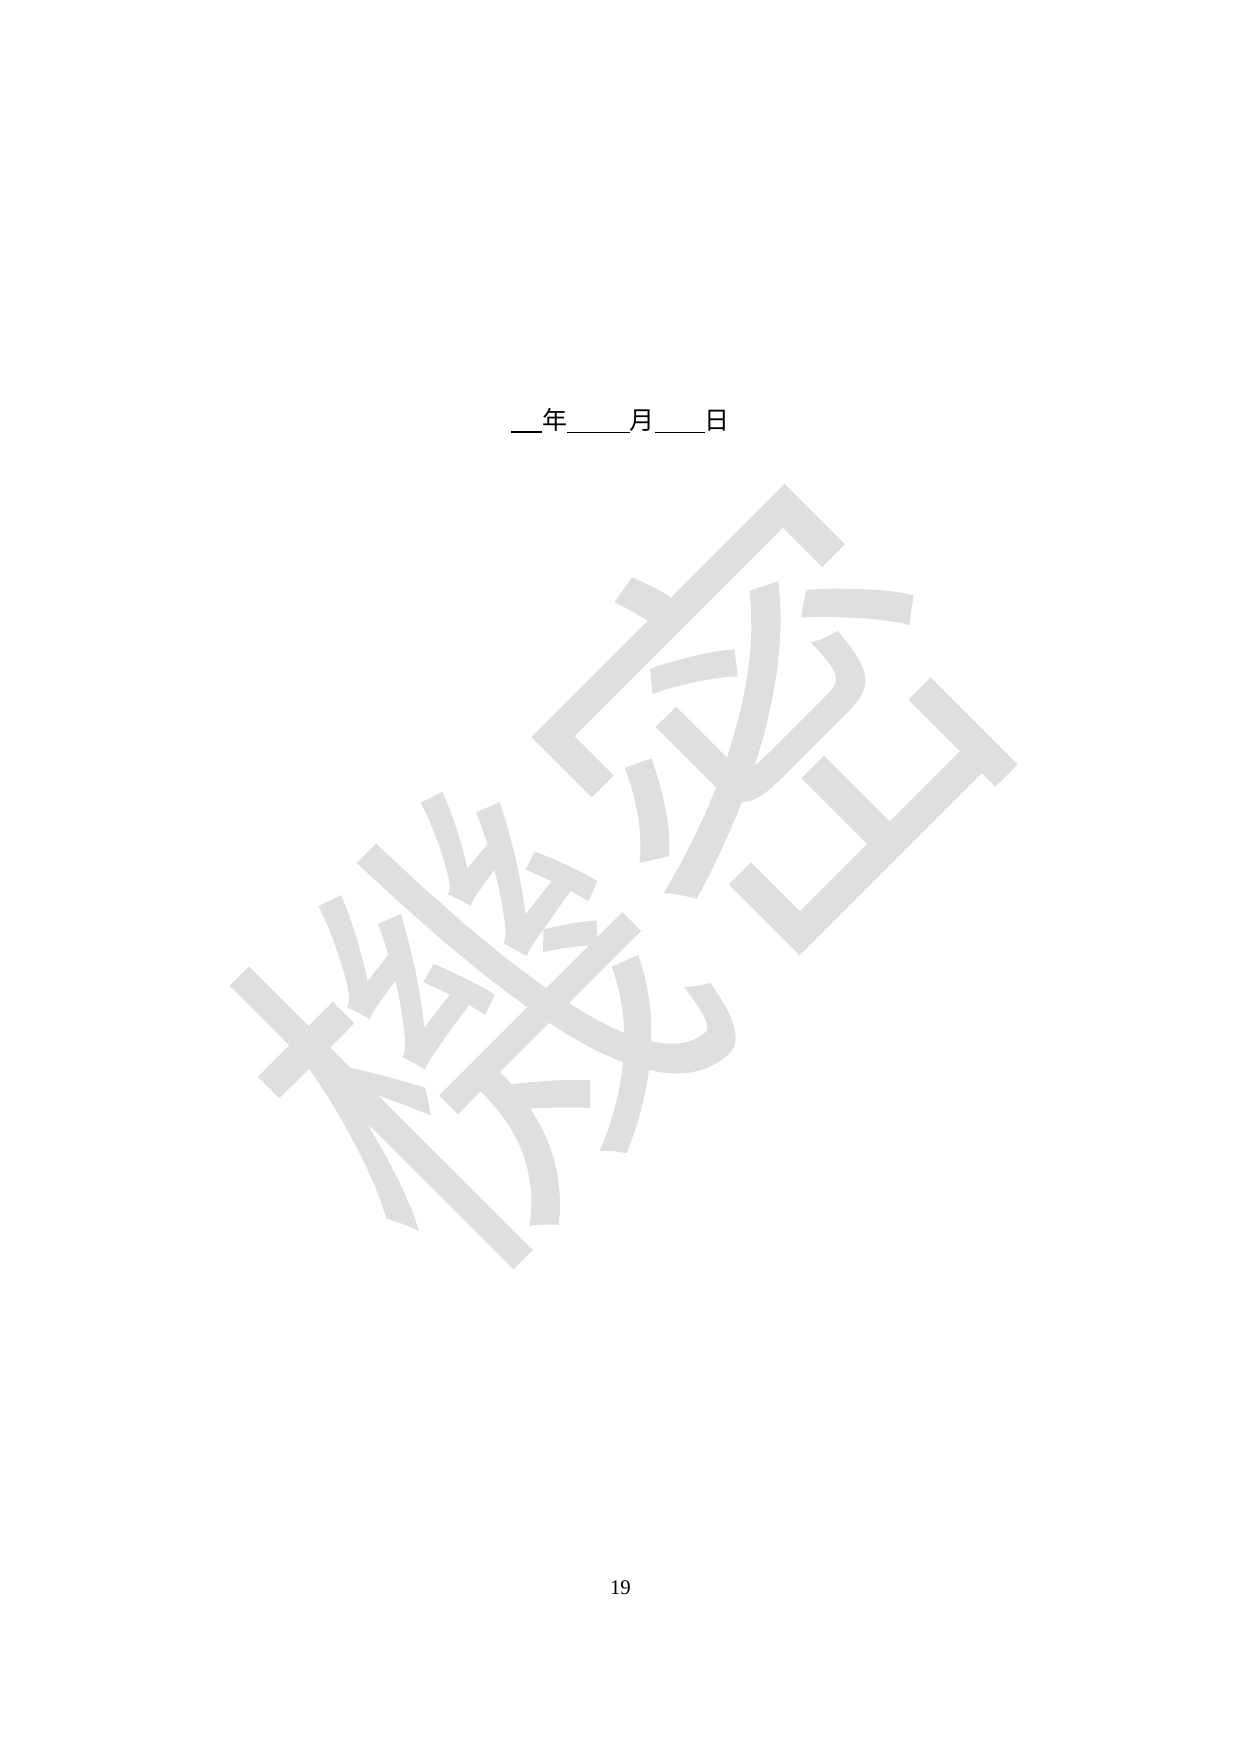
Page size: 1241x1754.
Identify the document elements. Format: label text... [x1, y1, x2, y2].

text 年 月 日 [187, 377, 1053, 439]
